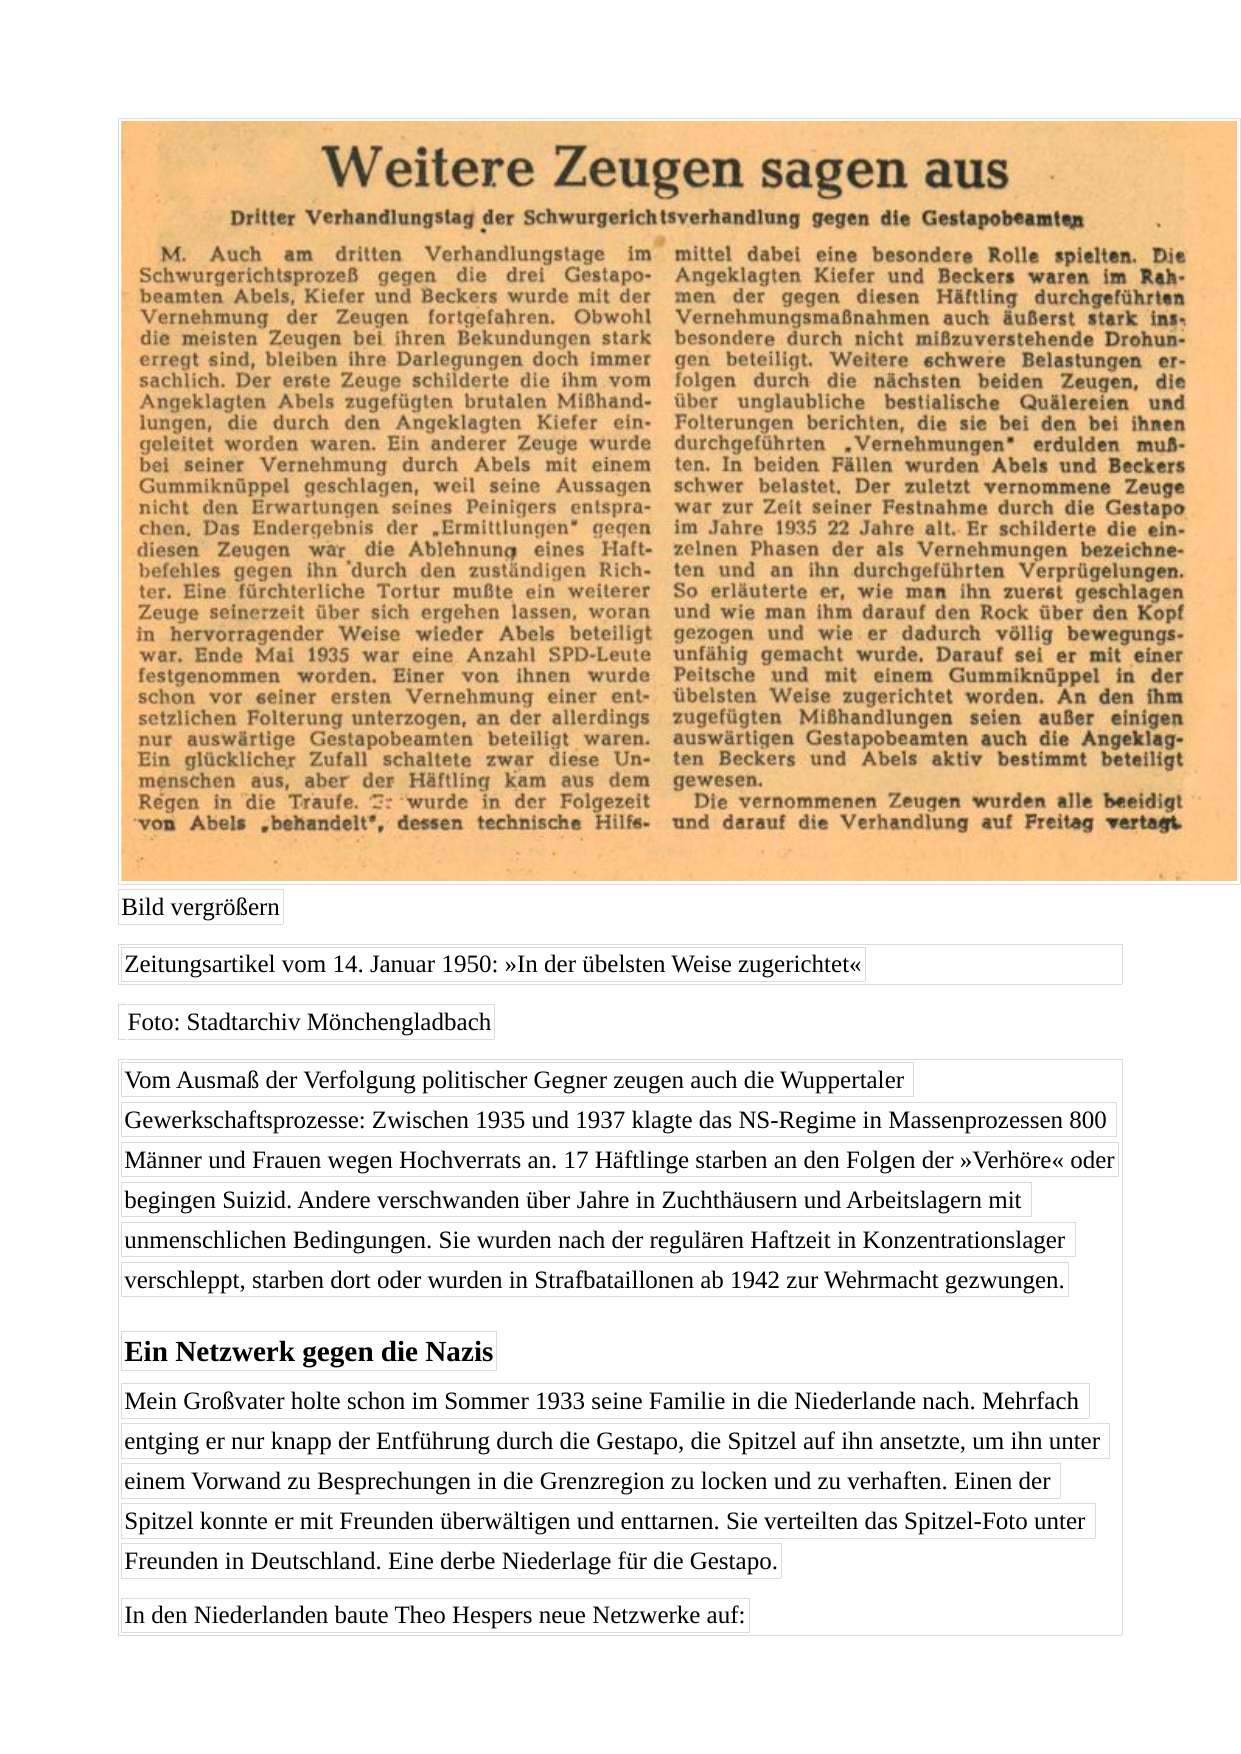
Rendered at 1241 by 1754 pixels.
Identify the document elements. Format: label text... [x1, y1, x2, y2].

subtitle Ein Netzwerk gegen die Nazis [119, 1328, 1122, 1371]
text In den Niederlanden baute Theo Hespers neue Netzwerke auf: [119, 1594, 1122, 1635]
text Vom Ausmaß der Verfolgung politischer Gegner zeugen auch die Wuppertaler Gewerkschaftsprozesse: Zwischen 1935 und 1937 klagte das NS-Regime in Massenprozessen 800 Männer und Frauen wegen Hochverrats an. 17 Häftlinge starben an den Folgen der »Verhöre« oder begingen Suizid. Andere verschwanden über Jahre in Zuchthäusern und Arbeitslagern mit unmenschlichen Bedingungen. Sie wurden nach der regulären Haftzeit in Konzentrationslager verschleppt, starben dort oder wurden in Strafbataillonen ab 1942 zur Wehrmacht gezwungen. [119, 1060, 1122, 1297]
text [495, 1004, 1122, 1039]
text Mein Großvater holte schon im Sommer 1933 seine Familie in die Niederlande nach. Mehrfach entging er nur knapp der Entführung durch die Gestapo, die Spitzel auf ihn ansetzte, um ihn unter einem Vorwand zu Besprechungen in die Grenzregion zu locken und zu verhaften. Einen der Spitzel konnte er mit Freunden überwältigen und enttarnen. Sie verteilten das Spitzel-Foto unter Freunden in Deutschland. Eine derbe Niederlage für die Gestapo. [119, 1380, 1122, 1578]
text Bild vergrößern [118, 885, 1122, 924]
picture [121, 121, 1237, 881]
text [119, 119, 1240, 884]
text Zeitungsartikel vom 14. Januar 1950: »In der übelsten Weise zugerichtet« [119, 945, 1122, 984]
text Foto: Stadtarchiv Mönchengladbach [119, 1005, 494, 1039]
